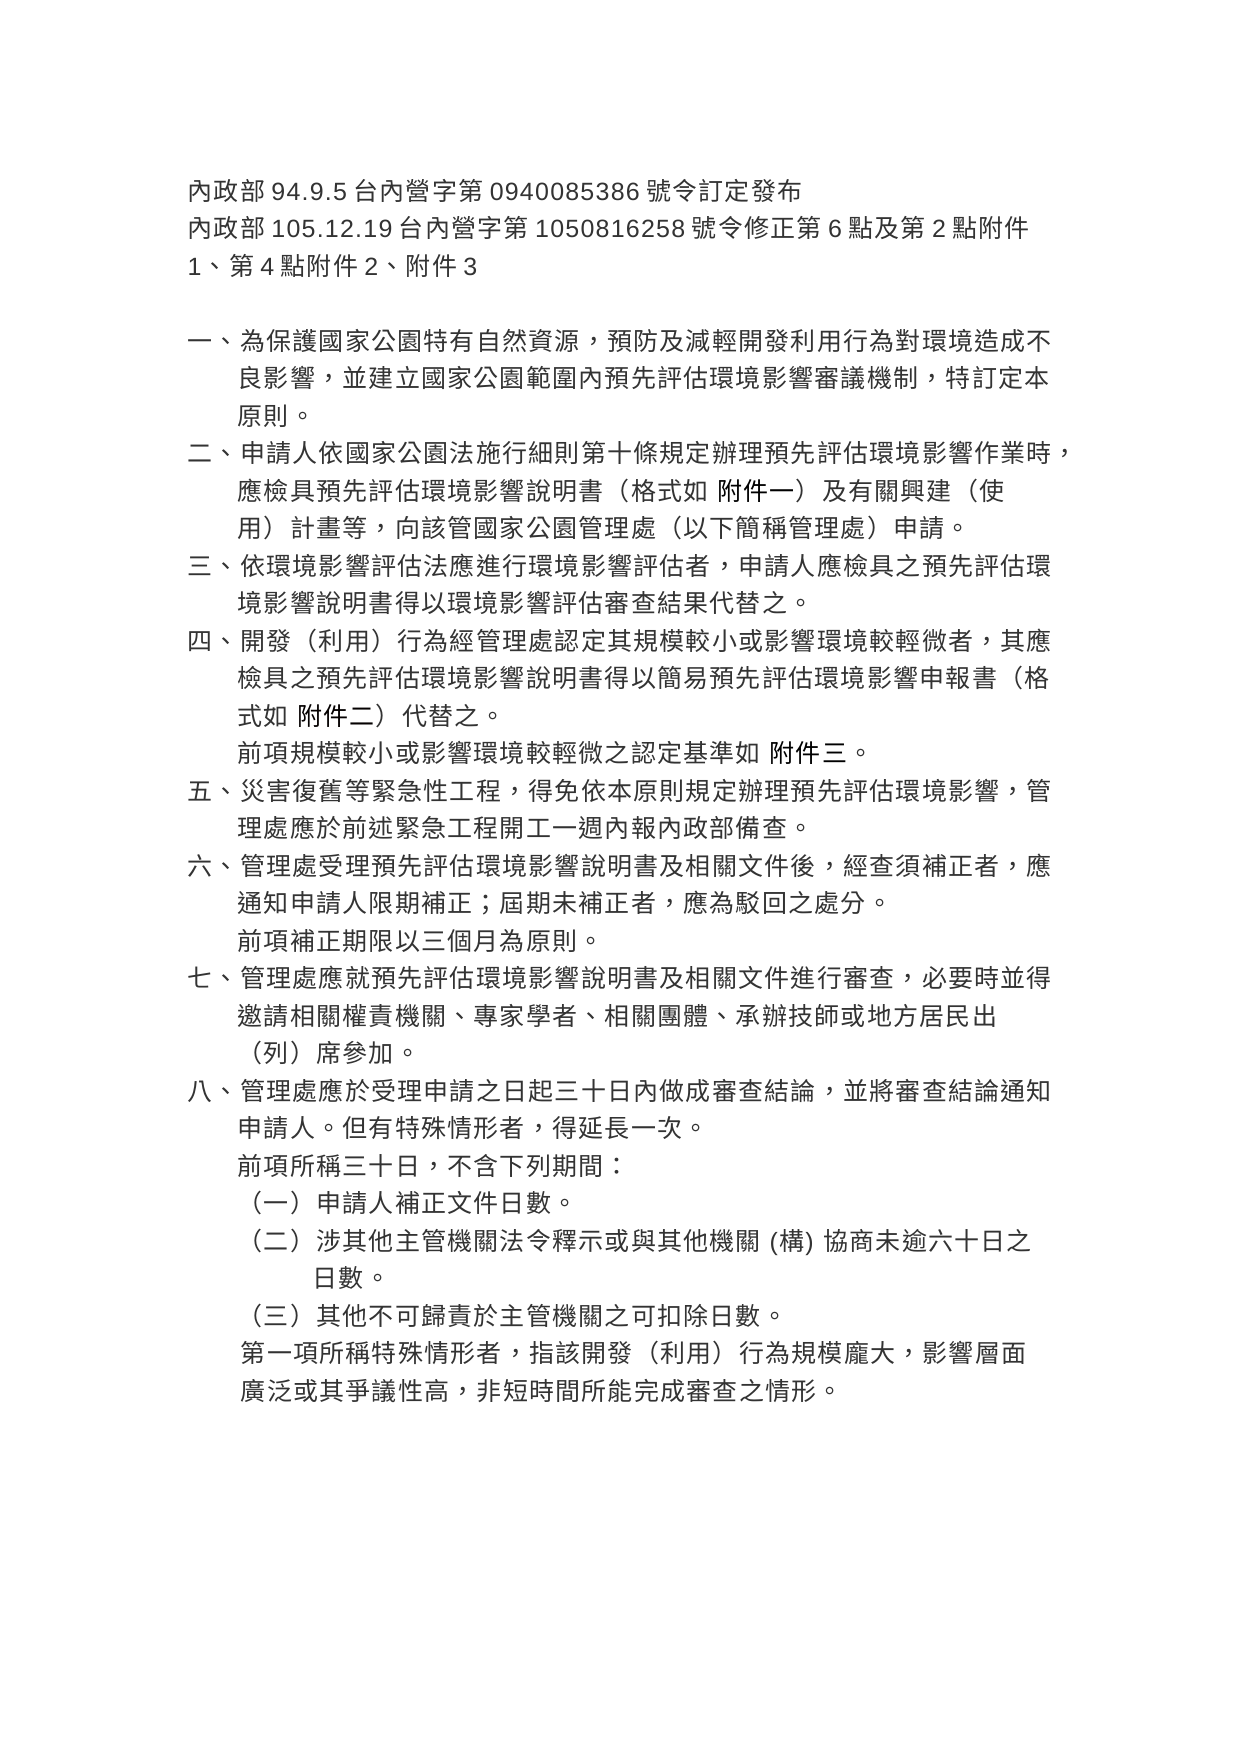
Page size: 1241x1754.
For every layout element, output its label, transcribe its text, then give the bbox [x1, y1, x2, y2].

text 二、申請人依國家公園法施行細則第十條規定辦理預先評估環境影響作業時，應檢具預先評估環境影響說明書（格式如 附件一）及有關興建（使用）計畫等，向該管國家公園管理處（以下簡稱管理處）申請。 [187, 427, 1053, 539]
text 三、依環境影響評估法應進行環境影響評估者，申請人應檢具之預先評估環境影響說明書得以環境影響評估審查結果代替之。 [187, 539, 1053, 614]
text 八、管理處應於受理申請之日起三十日內做成審查結論，並將審查結論通知申請人。但有特殊情形者，得延長一次。 [187, 1064, 1053, 1139]
text 一、為保護國家公園特有自然資源，預防及減輕開發利用行為對環境造成不良影響，並建立國家公園範圍內預先評估環境影響審議機制，特訂定本原則。 [187, 314, 1053, 427]
text 第一項所稱特殊情形者，指該開發（利用）行為規模龐大，影響層面廣泛或其爭議性高，非短時間所能完成審查之情形。 [241, 1327, 1053, 1402]
text 前項所稱三十日，不含下列期間： [237, 1139, 1053, 1177]
text （三）其他不可歸責於主管機關之可扣除日數。 [237, 1289, 1053, 1327]
text 四、開發（利用）行為經管理處認定其規模較小或影響環境較輕微者，其應檢具之預先評估環境影響說明書得以簡易預先評估環境影響申報書（格式如 附件二）代替之。 [187, 614, 1053, 727]
text 六、管理處受理預先評估環境影響說明書及相關文件後，經查須補正者，應通知申請人限期補正；屆期未補正者，應為駁回之處分。 前項補正期限以三個月為原則。 [187, 839, 1053, 952]
text 前項規模較小或影響環境較輕微之認定基準如 附件三。 [237, 727, 1053, 764]
text （二）涉其他主管機關法令釋示或與其他機關 (構) 協商未逾六十日之日數。 [237, 1214, 1053, 1289]
text 五、災害復舊等緊急性工程，得免依本原則規定辦理預先評估環境影響，管理處應於前述緊急工程開工一週內報內政部備查。 [187, 764, 1053, 839]
text 七、管理處應就預先評估環境影響說明書及相關文件進行審查，必要時並得邀請相關權責機關、專家學者、相關團體、承辦技師或地方居民出（列）席參加。 [187, 952, 1053, 1064]
text （一）申請人補正文件日數。 [237, 1177, 1053, 1214]
text 內政部94.9.5台內營字第0940085386號令訂定發布 內政部105.12.19台內營字第1050816258號令修正第6點及第2點附件1、第4點附件2、附件3 [187, 164, 1053, 277]
